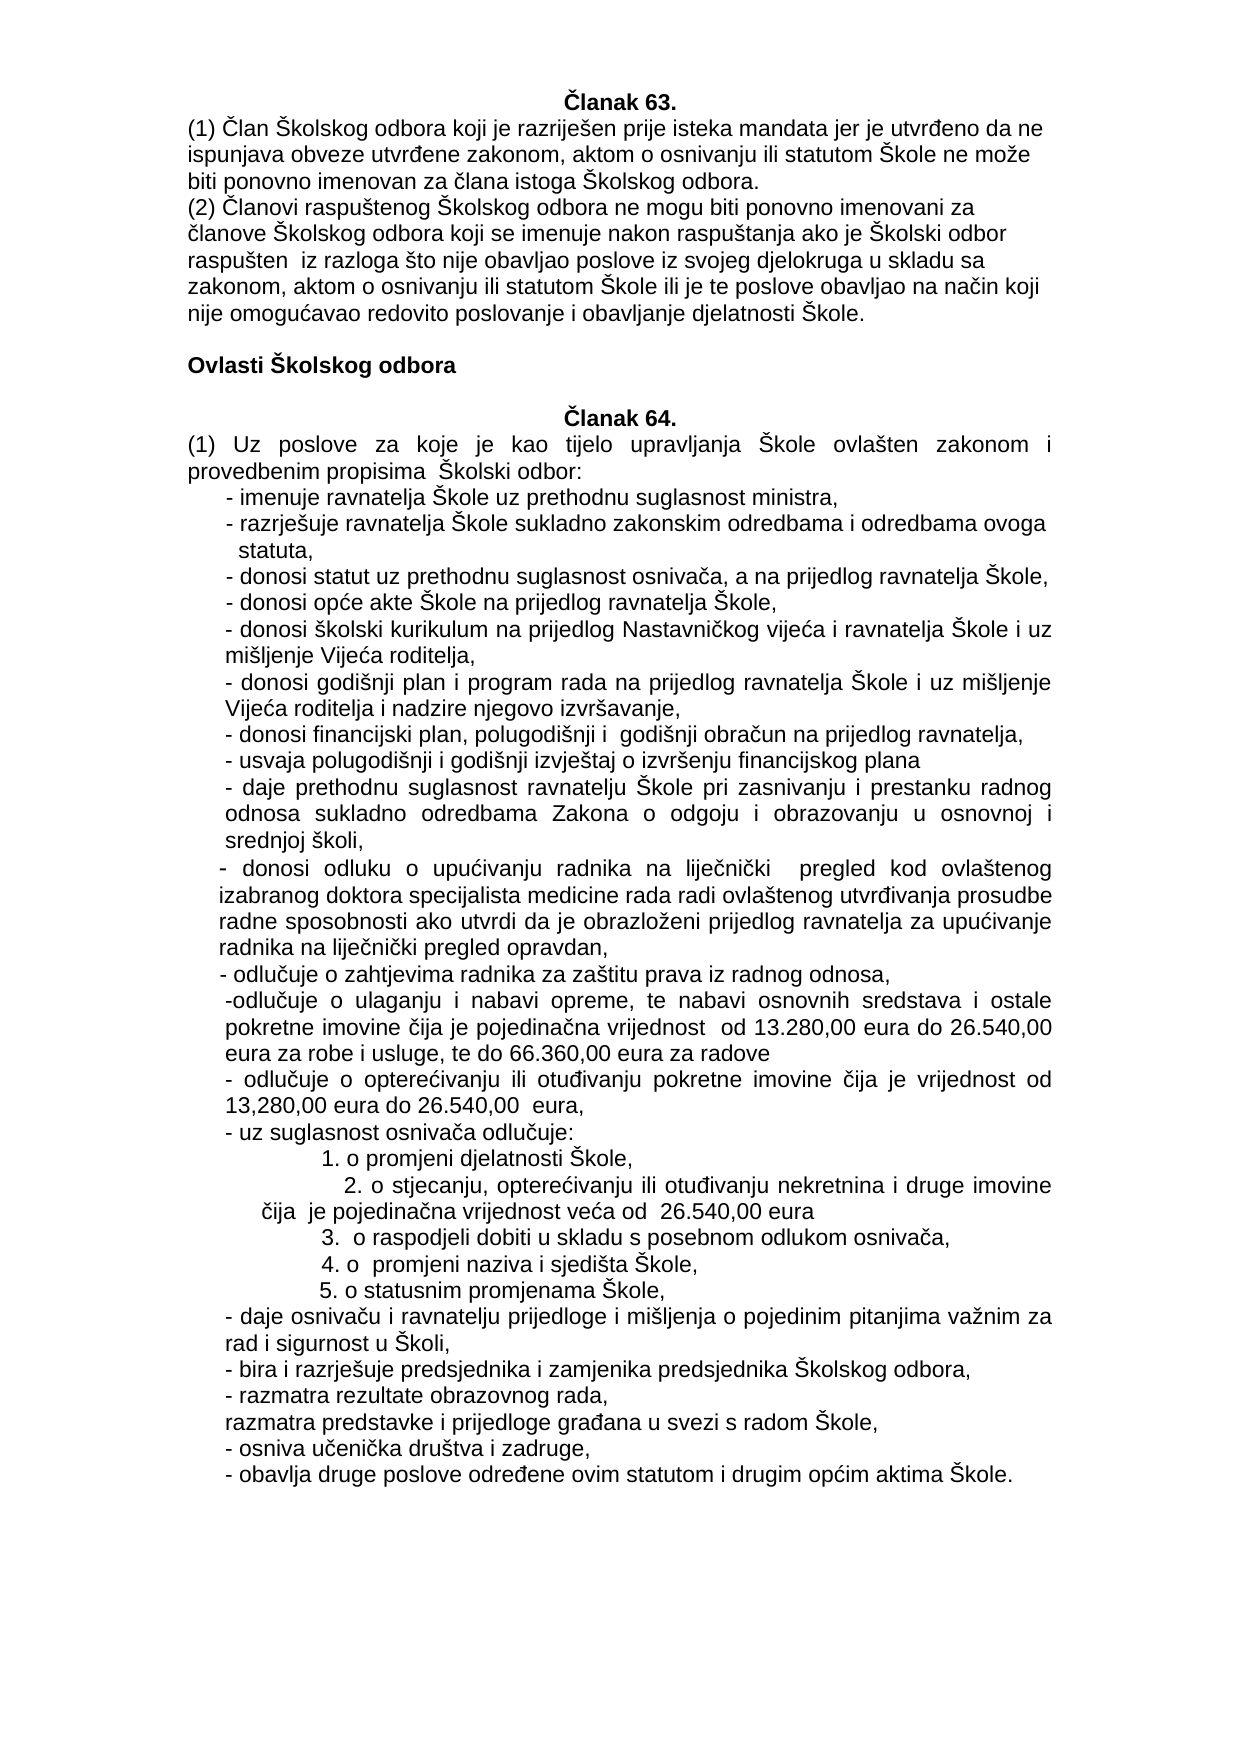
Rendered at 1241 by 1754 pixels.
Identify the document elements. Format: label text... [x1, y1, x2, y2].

text - imenuje ravnatelja Škole uz prethodnu suglasnost ministra, [187, 484, 1053, 510]
text - daje prethodnu suglasnost ravnatelju Škole pri zasnivanju i prestanku radnog odnosa sukladno odredbama Zakona o odgoju i obrazovanju u osnovnoj i srednjoj školi, [225, 774, 1053, 853]
text - donosi godišnji plan i program rada na prijedlog ravnatelja Škole i uz mišljenje Vijeća roditelja i nadzire njegovo izvršavanje, [225, 668, 1053, 721]
text - donosi školski kurikulum na prijedlog Nastavničkog vijeća i ravnatelja Škole i uz mišljenje Vijeća roditelja, [225, 616, 1053, 668]
text 4. o promjeni naziva i sjedišta Škole, [187, 1251, 1053, 1277]
text Ovlasti Školskog odbora [187, 352, 1053, 378]
text 1. o promjeni djelatnosti Škole, [187, 1145, 1053, 1172]
text Članak 64. [187, 405, 1053, 431]
text - odlučuje o zahtjevima radnika za zaštitu prava iz radnog odnosa, [187, 961, 1053, 987]
text - osniva učenička društva i zadruge, [225, 1435, 1053, 1461]
text (1) Član Školskog odbora koji je razriješen prije isteka mandata jer je utvrđeno da ne ispunjava obveze utvrđene zakonom, aktom o osnivanju ili statutom Škole ne može biti ponovno imenovan za člana istoga Školskog odbora. [187, 115, 1053, 194]
text - daje osnivaču i ravnatelju prijedloge i mišljenja o pojedinim pitanjima važnim za rad i sigurnost u Školi, [225, 1303, 1053, 1356]
text - usvaja polugodišnji i godišnji izvještaj o izvršenju financijskog plana [225, 747, 1053, 774]
text (1) Uz poslove za koje je kao tijelo upravljanja Škole ovlašten zakonom i provedbenim propisima Školski odbor: [187, 431, 1053, 484]
text - odlučuje o opterećivanju ili otuđivanju pokretne imovine čija je vrijednost od 13,280,00 eura do 26.540,00 eura, [225, 1066, 1053, 1119]
text (2) Članovi raspuštenog Školskog odbora ne mogu biti ponovno imenovani za članove Školskog odbora koji se imenuje nakon raspuštanja ako je Školski odbor raspušten iz razloga što nije obavljao poslove iz svojeg djelokruga u skladu sa zakonom, aktom o osnivanju ili statutom Škole ili je te poslove obavljao na način koji nije omogućavao redovito poslovanje i obavljanje djelatnosti Škole. [187, 194, 1053, 326]
text Članak 63. [187, 89, 1053, 115]
text - razrješuje ravnatelja Škole sukladno zakonskim odredbama i odredbama ovoga [187, 510, 1053, 537]
text - bira i razrješuje predsjednika i zamjenika predsjednika Školskog odbora, [225, 1356, 1053, 1382]
text - donosi opće akte Škole na prijedlog ravnatelja Škole, [187, 589, 1053, 616]
text - razmatra rezultate obrazovnog rada, [225, 1382, 1053, 1409]
text 2. o stjecanju, opterećivanju ili otuđivanju nekretnina i druge imovine čija je pojedinačna vrijednost veća od 26.540,00 eura [261, 1172, 1053, 1224]
text - donosi financijski plan, polugodišnji i godišnji obračun na prijedlog ravnatelja, [225, 721, 1053, 747]
text 5. o statusnim promjenama Škole, [300, 1277, 1053, 1303]
text - obavlja druge poslove određene ovim statutom i drugim općim aktima Škole. [225, 1461, 1053, 1488]
text statuta, [187, 537, 1053, 563]
text razmatra predstavke i prijedloge građana u svezi s radom Škole, [225, 1409, 1053, 1435]
text 3. o raspodjeli dobiti u skladu s posebnom odlukom osnivača, [187, 1224, 1053, 1251]
text -odlučuje o ulaganju i nabavi opreme, te nabavi osnovnih sredstava i ostale pokretne imovine čija je pojedinačna vrijednost od 13.280,00 eura do 26.540,00 eura za robe i usluge, te do 66.360,00 eura za radove [225, 987, 1053, 1066]
text - donosi statut uz prethodnu suglasnost osnivača, a na prijedlog ravnatelja Škole, [187, 563, 1053, 589]
text - donosi odluku o upućivanju radnika na liječnički pregled kod ovlaštenog izabranog doktora specijalista medicine rada radi ovlaštenog utvrđivanja prosudbe radne sposobnosti ako utvrdi da je obrazloženi prijedlog ravnatelja za upućivanje radnika na liječnički pregled opravdan, [219, 853, 1053, 961]
text - uz suglasnost osnivača odlučuje: [225, 1119, 1053, 1145]
